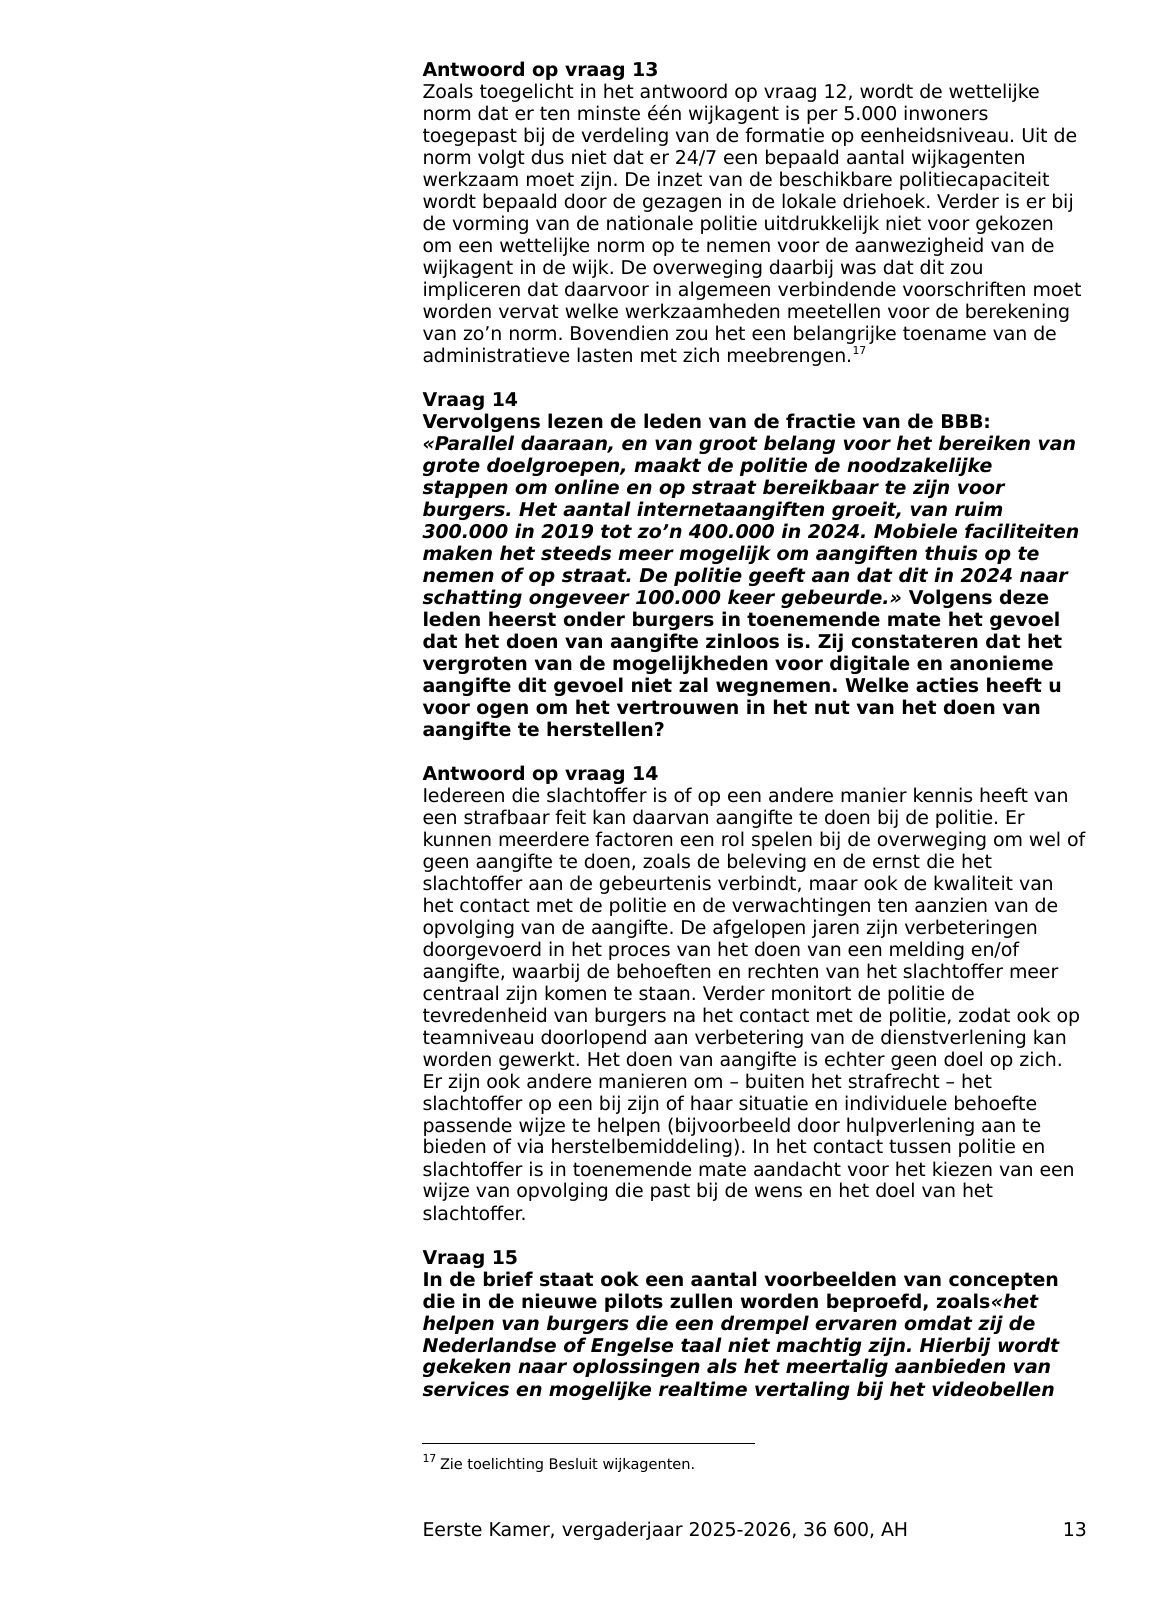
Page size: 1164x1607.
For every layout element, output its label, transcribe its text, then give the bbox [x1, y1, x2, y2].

text Vervolgens lezen de leden van de fractie van de BBB: «Parallel daaraan, en van groot belang voor het bereiken van grote doelgroepen, maakt de politie de noodzakelijke stappen om online en op straat bereikbaar te zijn voor burgers. Het aantal internetaangiften groeit, van ruim 300.000 in 2019 tot zo’n 400.000 in 2024. Mobiele faciliteiten maken het steeds meer mogelijk om aangiften thuis op te nemen of op straat. De politie geeft aan dat dit in 2024 naar schatting ongeveer 100.000 keer gebeurde.» Volgens deze leden heerst onder burgers in toenemende mate het gevoel dat het doen van aangifte zinloos is. Zij constateren dat het vergroten van de mogelijkheden voor digitale en anonieme aangifte dit gevoel niet zal wegnemen. Welke acties heeft u voor ogen om het vertrouwen in het nut van het doen van aangifte te herstellen? [422, 411, 1087, 741]
text Vraag 15 [422, 1247, 1087, 1268]
text Antwoord op vraag 14 [422, 763, 1087, 785]
text Zie toelichting Besluit wijkagenten. [422, 1452, 1087, 1474]
text Zoals toegelicht in het antwoord op vraag 12, wordt de wettelijke norm dat er ten minste één wijkagent is per 5.000 inwoners toegepast bij de verdeling van de formatie op eenheidsniveau. Uit de norm volgt dus niet dat er 24/7 een bepaald aantal wijkagenten werkzaam moet zijn. De inzet van de beschikbare politiecapaciteit wordt bepaald door de gezagen in de lokale driehoek. Verder is er bij de vorming van de nationale politie uitdrukkelijk niet voor gekozen om een wettelijke norm op te nemen voor de aanwezigheid van de wijkagent in de wijk. De overweging daarbij was dat dit zou impliceren dat daarvoor in algemeen verbindende voorschriften moet worden vervat welke werkzaamheden meetellen voor de berekening van zo’n norm. Bovendien zou het een belangrijke toename van de administratieve lasten met zich meebrengen. [422, 81, 1087, 367]
text Antwoord op vraag 13 [422, 59, 1087, 81]
text Vraag 14 [422, 389, 1087, 411]
text In de brief staat ook een aantal voorbeelden van concepten die in de nieuwe pilots zullen worden beproefd, zoals«het helpen van burgers die een drempel ervaren omdat zij de Nederlandse of Engelse taal niet machtig zijn. Hierbij wordt gekeken naar oplossingen als het meertalig aanbieden van services en mogelijke realtime vertaling bij het videobellen [422, 1268, 1087, 1400]
text Iedereen die slachtoffer is of op een andere manier kennis heeft van een strafbaar feit kan daarvan aangifte te doen bij de politie. Er kunnen meerdere factoren een rol spelen bij de overweging om wel of geen aangifte te doen, zoals de beleving en de ernst die het slachtoffer aan de gebeurtenis verbindt, maar ook de kwaliteit van het contact met de politie en de verwachtingen ten aanzien van de opvolging van de aangifte. De afgelopen jaren zijn verbeteringen doorgevoerd in het proces van het doen van een melding en/of aangifte, waarbij de behoeften en rechten van het slachtoffer meer centraal zijn komen te staan. Verder monitort de politie de tevredenheid van burgers na het contact met de politie, zodat ook op teamniveau doorlopend aan verbetering van de dienstverlening kan worden gewerkt. Het doen van aangifte is echter geen doel op zich. Er zijn ook andere manieren om – buiten het strafrecht – het slachtoffer op een bij zijn of haar situatie en individuele behoefte passende wijze te helpen (bijvoorbeeld door hulpverlening aan te bieden of via herstelbemiddeling). In het contact tussen politie en slachtoffer is in toenemende mate aandacht voor het kiezen van een wijze van opvolging die past bij de wens en het doel van het slachtoffer. [422, 785, 1087, 1224]
